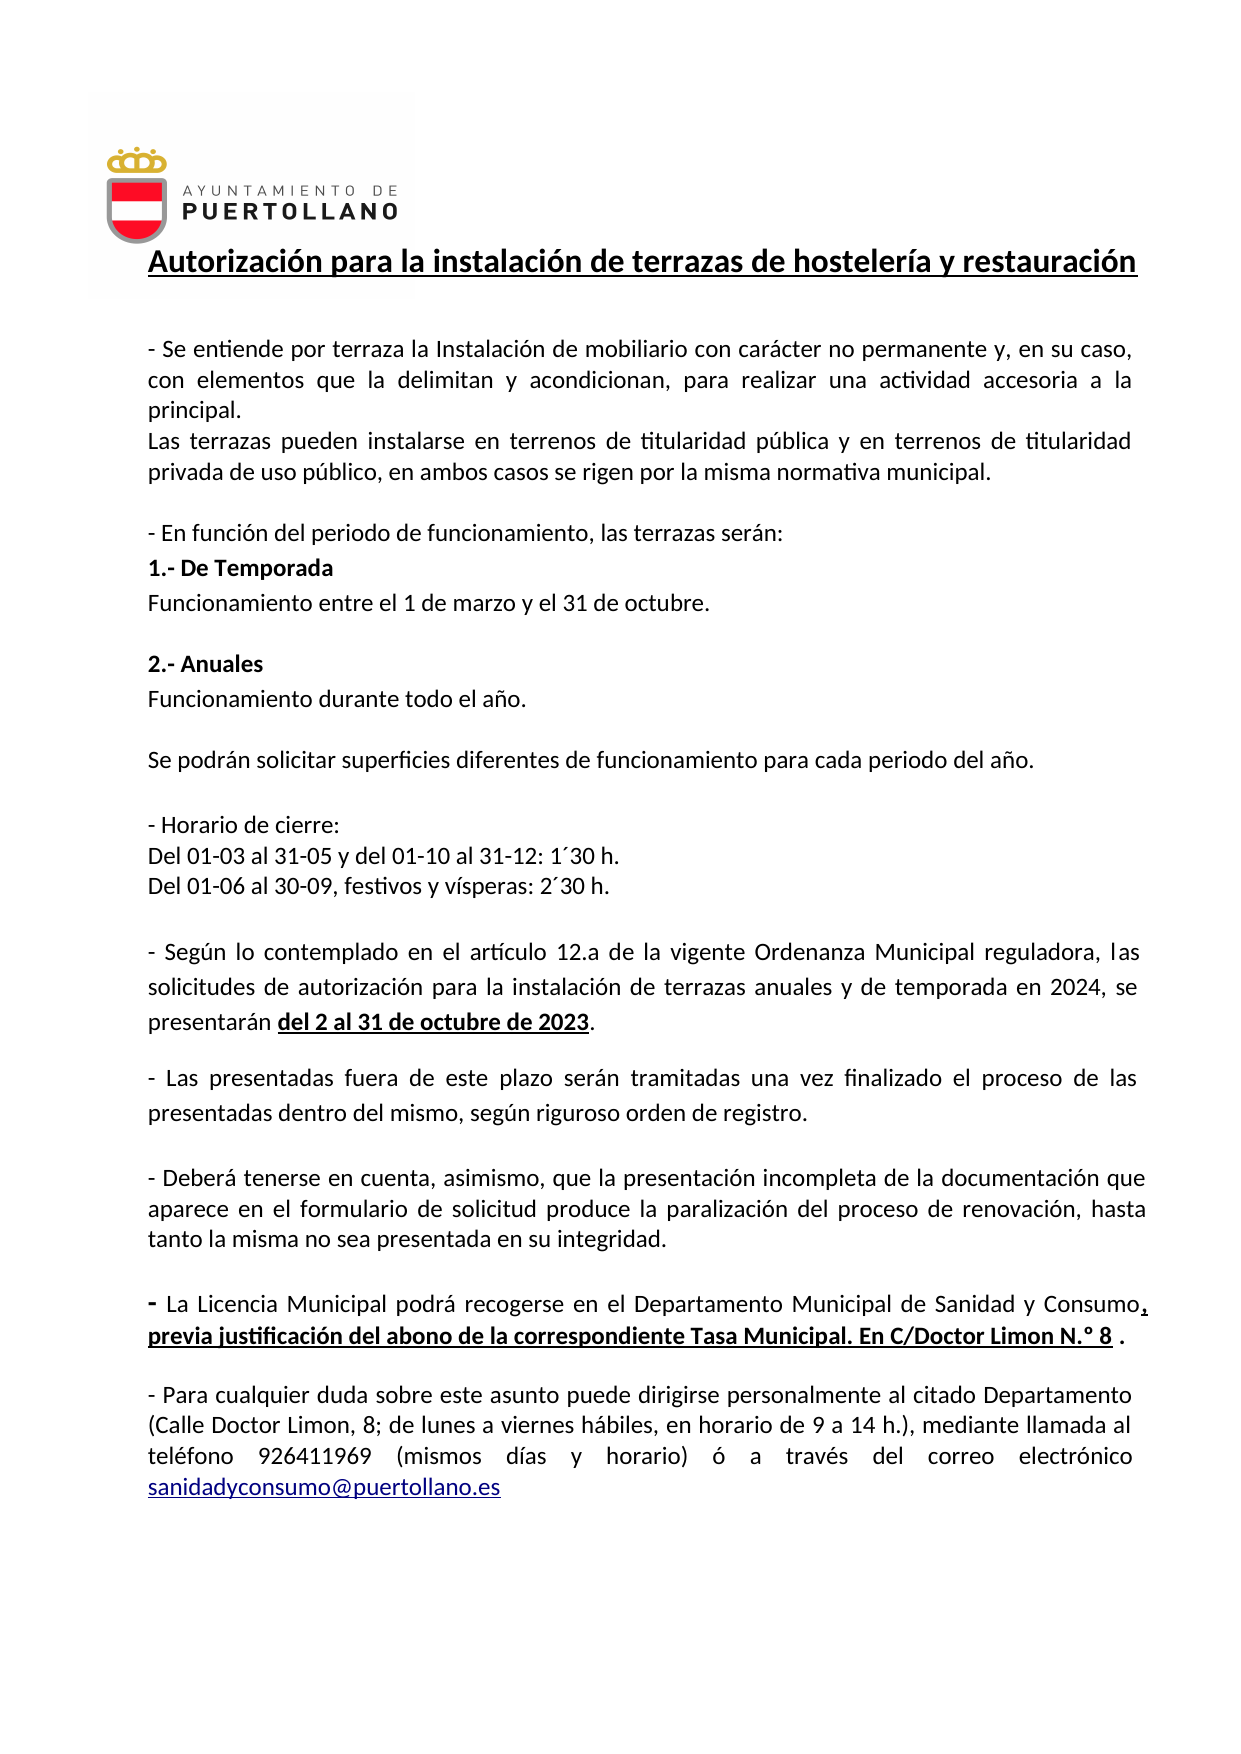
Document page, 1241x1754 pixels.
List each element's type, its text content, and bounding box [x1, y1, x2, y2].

text - Para cualquier duda sobre este asunto puede dirigirse personalmente al citado Departamento (Calle Doctor Limon, 8; de lunes a viernes hábiles, en horario de 9 a 14 h.), mediante llamada al teléfono 926411969 (mismos días y horario) ó a través del correo electrónico sanidadyconsumo@puertollano.es [148, 1379, 1134, 1501]
text - La Licencia Municipal podrá recogerse en el Departamento Municipal de Sanidad y Consumo, previa justificación del abono de la correspondiente Tasa Municipal. En C/Doctor Limon N.º 8 . [148, 1284, 1148, 1350]
text Del 01-03 al 31-05 y del 01-10 al 31-12: 1´30 h. [148, 840, 1240, 870]
picture [336, 259, 343, 269]
text 2.- Anuales [148, 648, 1134, 678]
text - En función del periodo de funcionamiento, las terrazas serán: [148, 517, 1134, 547]
text - Deberá tenerse en cuenta, asimismo, que la presentación incompleta de la documentación que aparece en el formulario de solicitud produce la paralización del proceso de renovación, hasta tanto la misma no sea presentada en su integridad. [148, 1162, 1148, 1254]
text Funcionamiento durante todo el año. [148, 683, 1134, 713]
text - Horario de cierre: [148, 809, 1240, 840]
picture [87, 92, 415, 299]
text Las terrazas pueden instalarse en terrenos de titularidad pública y en terrenos de titularidad privada de uso público, en ambos casos se rigen por la misma normativa municipal. [148, 425, 1134, 486]
text 1.- De Temporada [148, 552, 1134, 582]
text - Se entiende por terraza la Instalación de mobiliario con carácter no permanente y, en su caso, con elementos que la delimitan y acondicionan, para realizar una actividad accesoria a la principal. [148, 333, 1134, 425]
text Se podrán solicitar superficies diferentes de funcionamiento para cada periodo del año. [148, 744, 1134, 774]
text - Según lo contemplado en el artículo 12.a de la vigente Ordenanza Municipal reguladora, las solicitudes de autorización para la instalación de terrazas anuales y de temporada en 2024, se presentarán del 2 al 31 de octubre de 2023. [148, 936, 1140, 1036]
subtitle Autorización para la instalación de terrazas de hostelería y restauración [415, 240, 1240, 281]
text - Las presentadas fuera de este plazo serán tramitadas una vez finalizado el proceso de las presentadas dentro del mismo, según riguroso orden de registro. [148, 1062, 1140, 1127]
text Del 01-06 al 30-09, festivos y vísperas: 2´30 h. [148, 870, 1134, 901]
text Funcionamiento entre el 1 de marzo y el 31 de octubre. [148, 587, 1134, 617]
